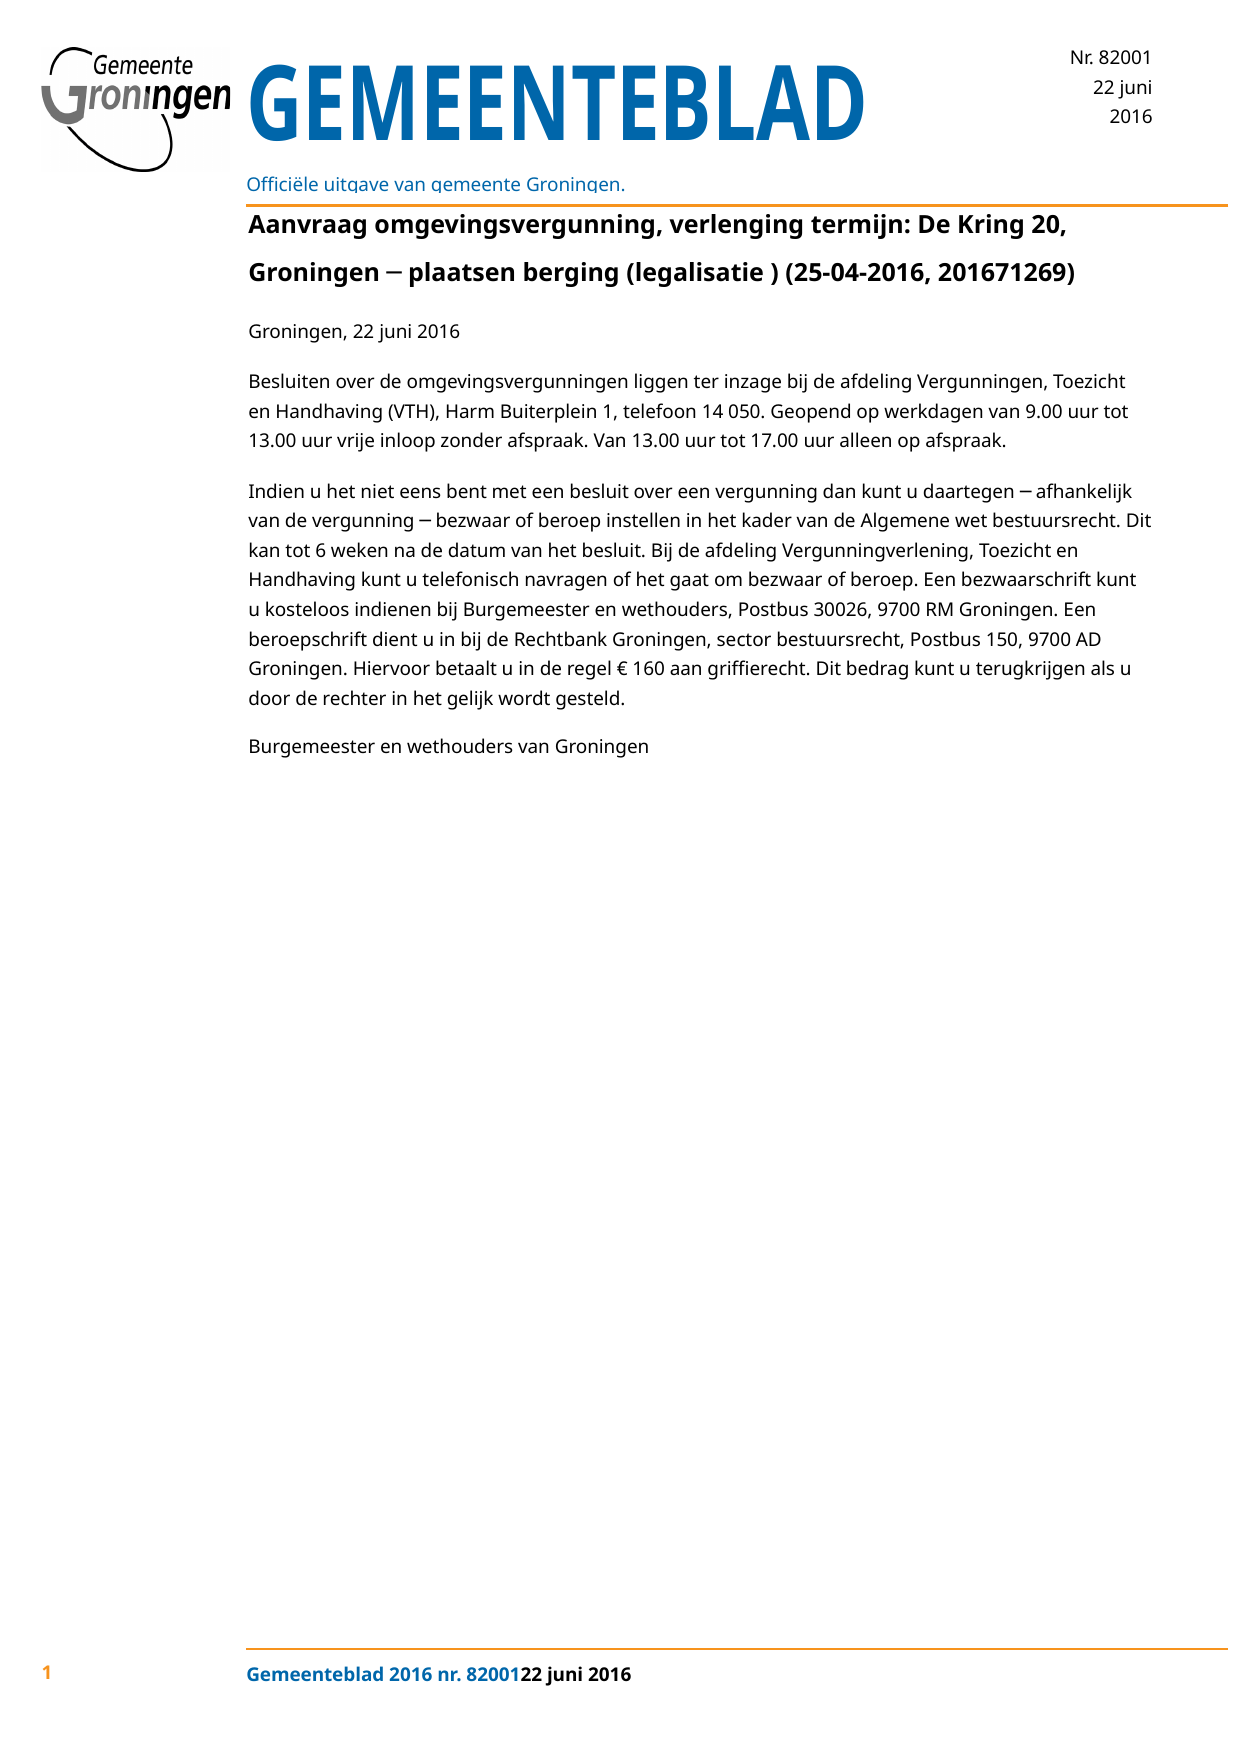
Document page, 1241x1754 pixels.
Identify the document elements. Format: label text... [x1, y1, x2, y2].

text Burgemeester en wethouders van Groningen [248, 733, 1152, 758]
picture [41, 47, 231, 172]
text Groningen, 22 juni 2016 [248, 318, 1152, 344]
text Besluiten over de omgevingsvergunningen liggen ter inzage bij de afdeling Vergunningen, Toezicht en Handhaving (VTH), Harm Buiterplein 1, telefoon 14 050. Geopend op werkdagen van 9.00 uur tot 13.00 uur vrije inloop zonder afspraak. Van 13.00 uur tot 17.00 uur alleen op afspraak. [248, 368, 1152, 453]
text Aanvraag omgevingsvergunning, verlenging termijn: De Kring 20, Groningen ─ plaatsen berging (legalisatie ) (25-04-2016, 201671269) [248, 207, 1152, 288]
text Indien u het niet eens bent met een besluit over een vergunning dan kunt u daartegen ─ afhankelijk van de vergunning ─ bezwaar of beroep instellen in het kader van de Algemene wet bestuursrecht. Dit kan tot 6 weken na de datum van het besluit. Bij de afdeling Vergunningverlening, Toezicht en Handhaving kunt u telefonisch navragen of het gaat om bezwaar of beroep. Een bezwaarschrift kunt u kosteloos indienen bij Burgemeester en wethouders, Postbus 30026, 9700 RM Groningen. Een beroepschrift dient u in bij de Rechtbank Groningen, sector bestuursrecht, Postbus 150, 9700 AD Groningen. Hiervoor betaalt u in de regel € 160 aan griffierecht. Dit bedrag kunt u terugkrijgen als u door de rechter in het gelijk wordt gesteld. [248, 478, 1152, 711]
